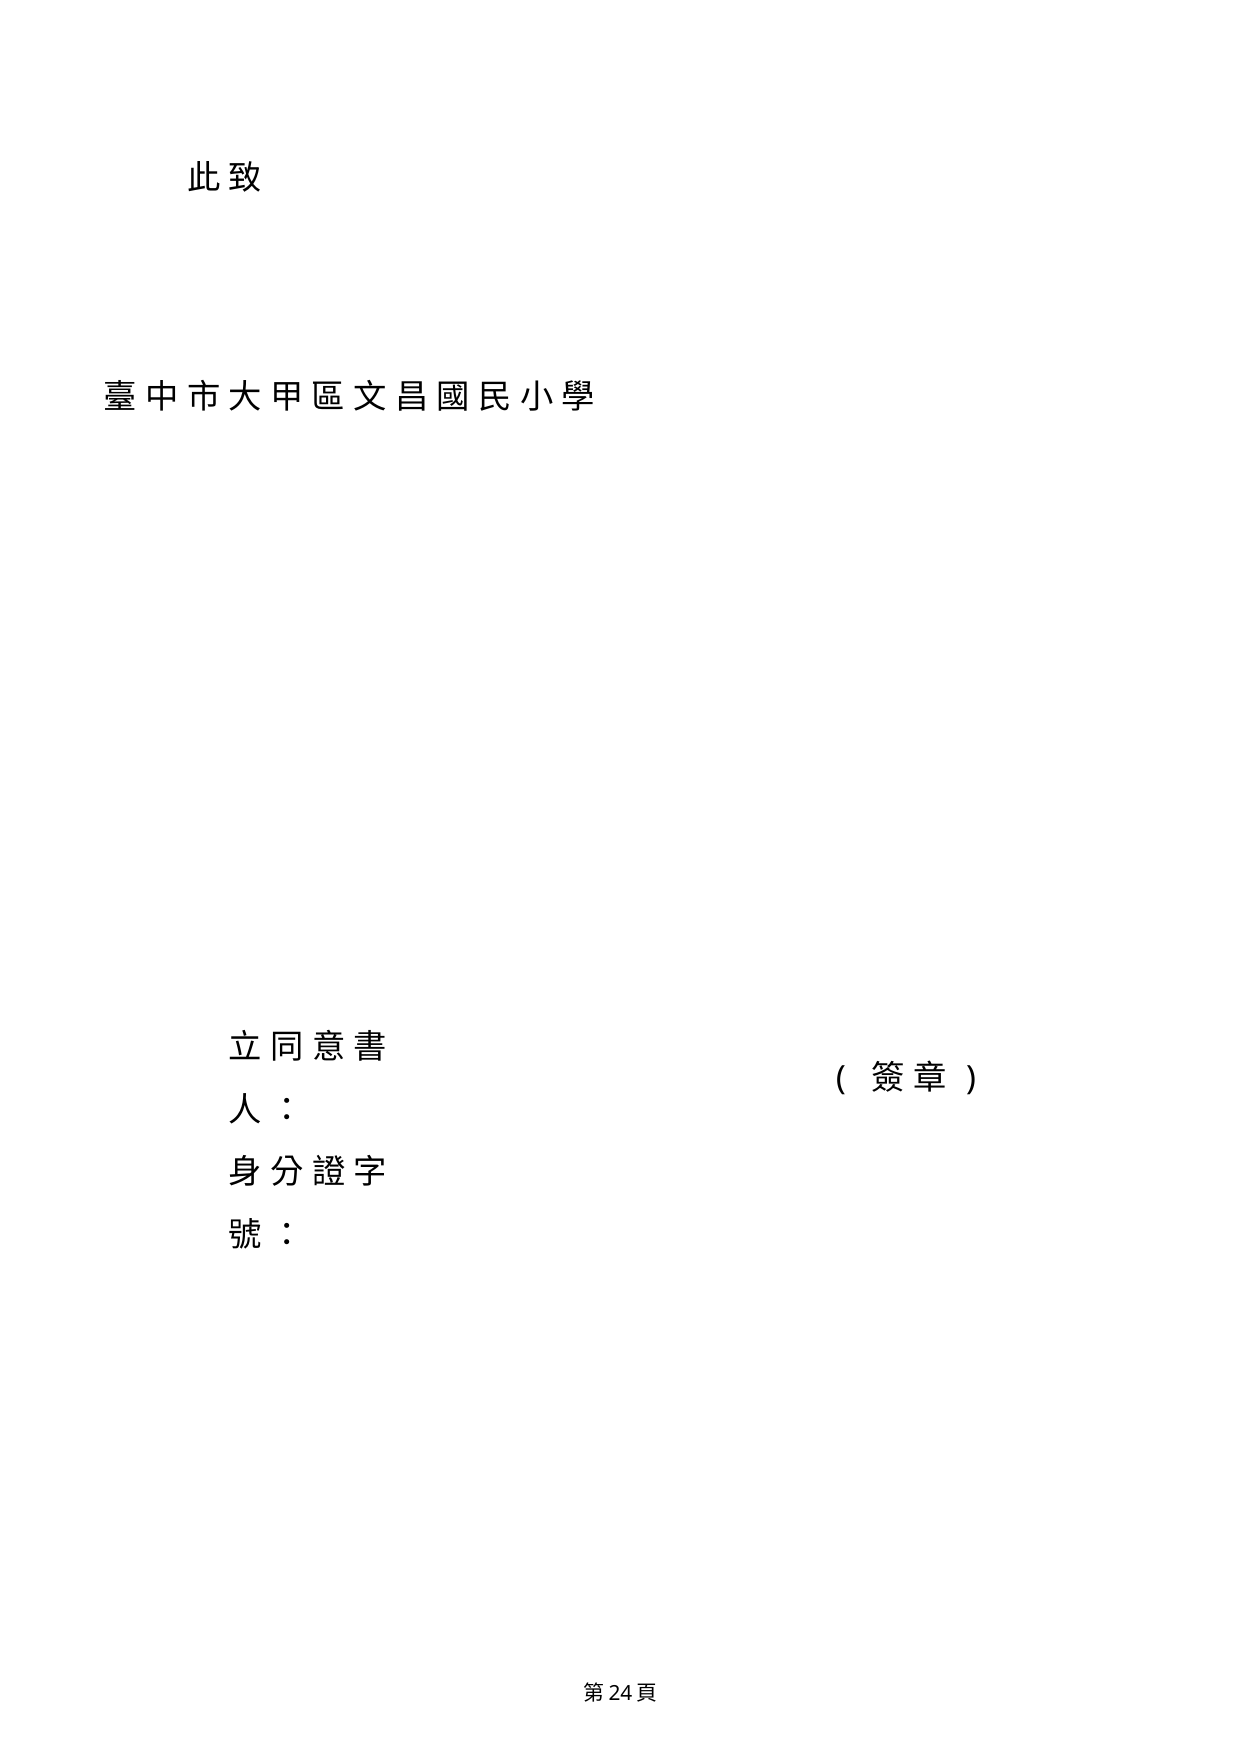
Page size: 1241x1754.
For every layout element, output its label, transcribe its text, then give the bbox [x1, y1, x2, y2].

table_cell 身分證字號： [178, 1127, 457, 1252]
table_cell [458, 1252, 1063, 1317]
text 臺中市大甲區文昌國民小學 [99, 352, 1141, 414]
table_cell [178, 1447, 1063, 1618]
table_cell [458, 1317, 1063, 1382]
text 此致 [99, 133, 1141, 196]
table_header 立同意書人： [178, 1002, 457, 1127]
table_cell [458, 1127, 1063, 1252]
table_cell [178, 1252, 457, 1317]
table_cell [178, 1382, 457, 1447]
table_cell [178, 1317, 457, 1382]
table_header (簽章) [458, 1002, 1063, 1127]
table_cell [458, 1382, 1063, 1447]
